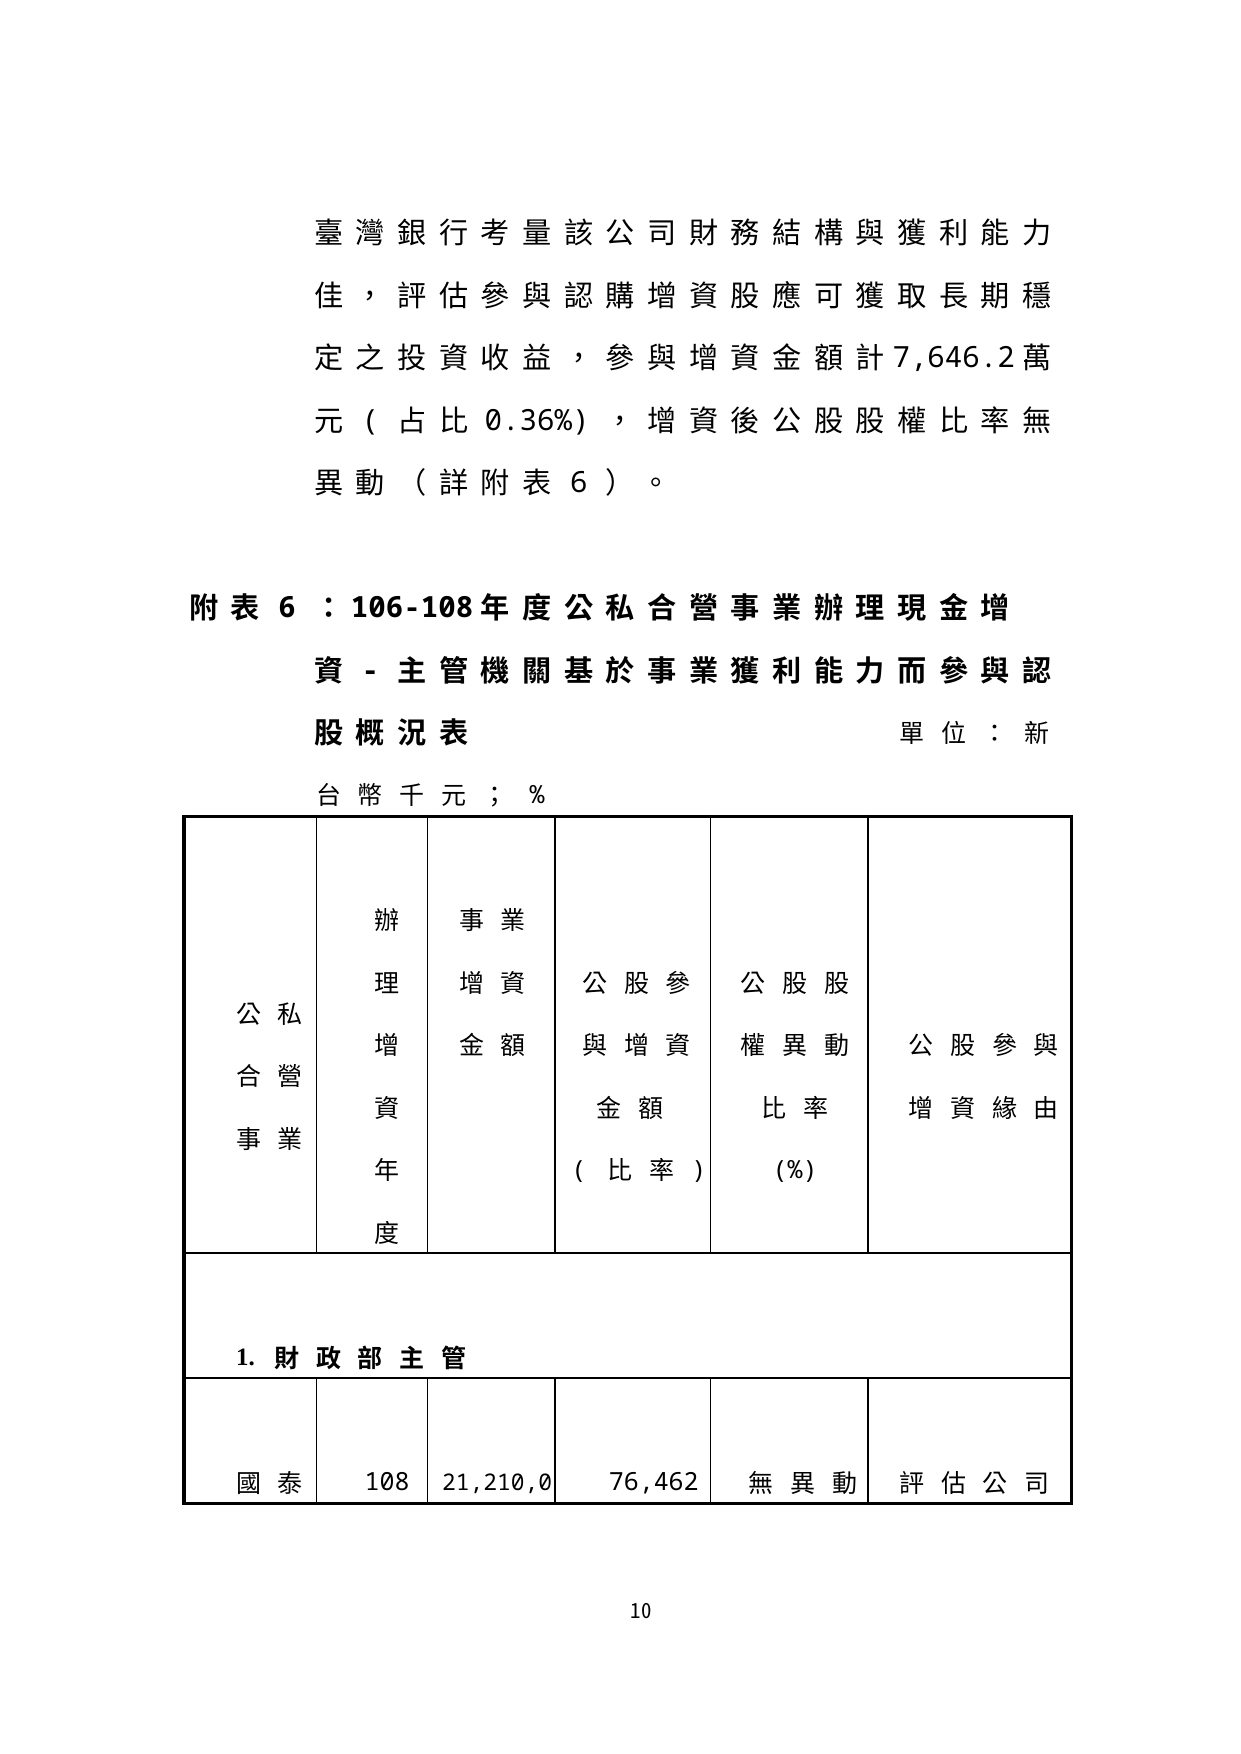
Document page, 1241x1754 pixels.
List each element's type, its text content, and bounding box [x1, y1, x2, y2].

table_cell 1.財政部主管 [186, 1254, 1070, 1377]
text 附表6：106-108年度公私合營事業辦理現金增資-主管機關基於事業獲利能力而參與認股概況表 單位：新台幣千元；% [183, 564, 1058, 814]
table_cell 無異動 [711, 1379, 867, 1502]
text 臺灣銀行考量該公司財務結構與獲利能力佳，評估參與認購增資股應可獲取長期穩定之投資收益，參與增資金額計7,646.2萬元(占比0.36%)，增資後公股股權比率無異動（詳附表6）。 [301, 189, 1058, 502]
table_cell 21,210,0 [428, 1379, 554, 1502]
table_cell 108 [317, 1379, 427, 1502]
table_cell 國泰 [186, 1379, 316, 1502]
table_header 公私合營事業 [186, 818, 316, 1252]
table_header 公股參與增資緣由 [869, 818, 1070, 1252]
table_header 辦理增資年度 [317, 818, 427, 1252]
table_header 公股參與增資金額(比率) [556, 818, 710, 1252]
table_header 公股股權異動比率 (%) [711, 818, 867, 1252]
table_cell 76,462 [556, 1379, 710, 1502]
table_header 事業增資金額 [428, 818, 554, 1252]
table_cell 評估公司 [869, 1379, 1070, 1502]
